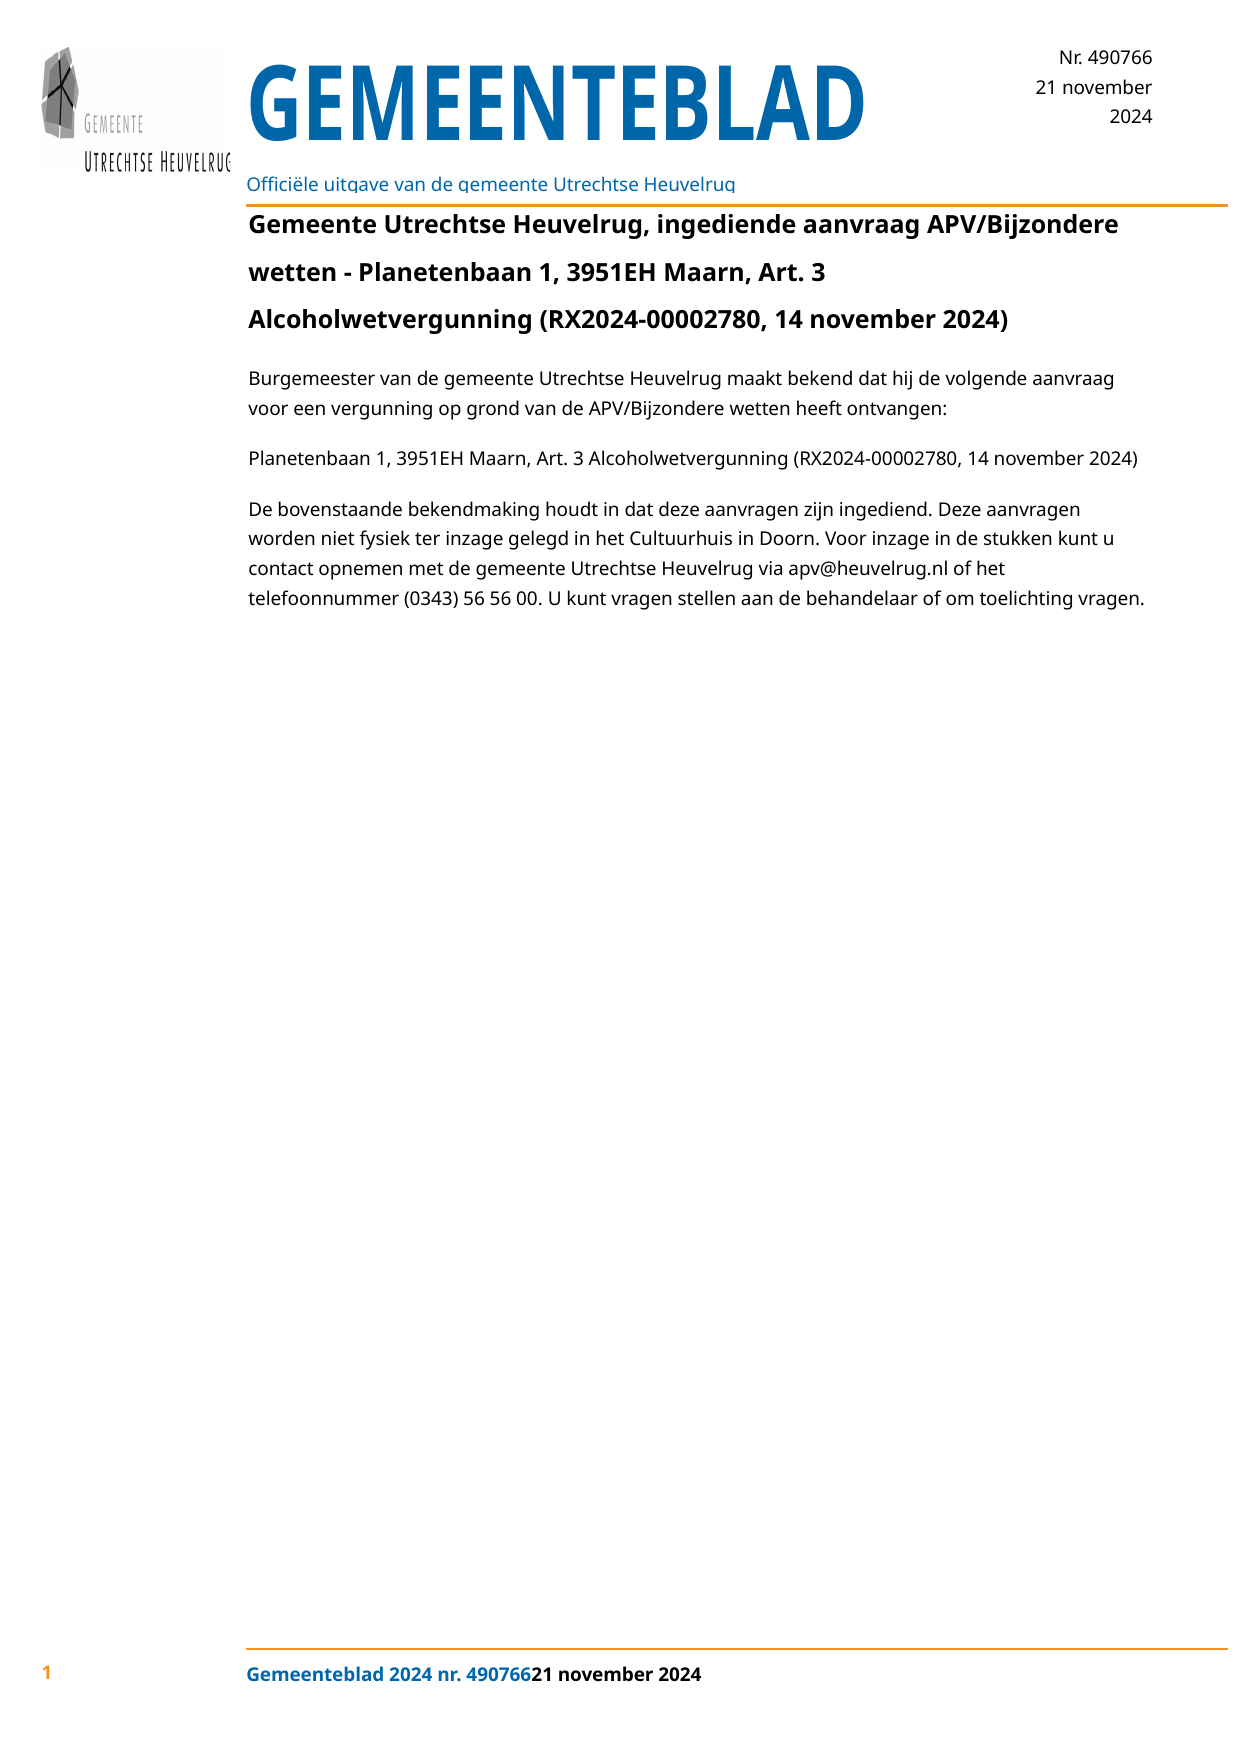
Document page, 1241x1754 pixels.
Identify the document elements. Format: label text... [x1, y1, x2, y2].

text Burgemeester van de gemeente Utrechtse Heuvelrug maakt bekend dat hij de volgende aanvraag voor een vergunning op grond van de APV/Bijzondere wetten heeft ontvangen: [248, 366, 1152, 421]
text De bovenstaande bekendmaking houdt in dat deze aanvragen zijn ingediend. Deze aanvragen worden niet fysiek ter inzage gelegd in het Cultuurhuis in Doorn. Voor inzage in de stukken kunt u contact opnemen met de gemeente Utrechtse Heuvelrug via apv@heuvelrug.nl of het telefoonnummer (0343) 56 56 00. U kunt vragen stellen aan de behandelaar of om toelichting vragen. [248, 496, 1152, 610]
text Gemeente Utrechtse Heuvelrug, ingediende aanvraag APV/Bijzondere wetten - Planetenbaan 1, 3951EH Maarn, Art. 3 Alcoholwetvergunning (RX2024-00002780, 14 november 2024) [248, 207, 1152, 336]
picture [41, 47, 231, 172]
text Planetenbaan 1, 3951EH Maarn, Art. 3 Alcoholwetvergunning (RX2024-00002780, 14 november 2024) [248, 446, 1152, 471]
